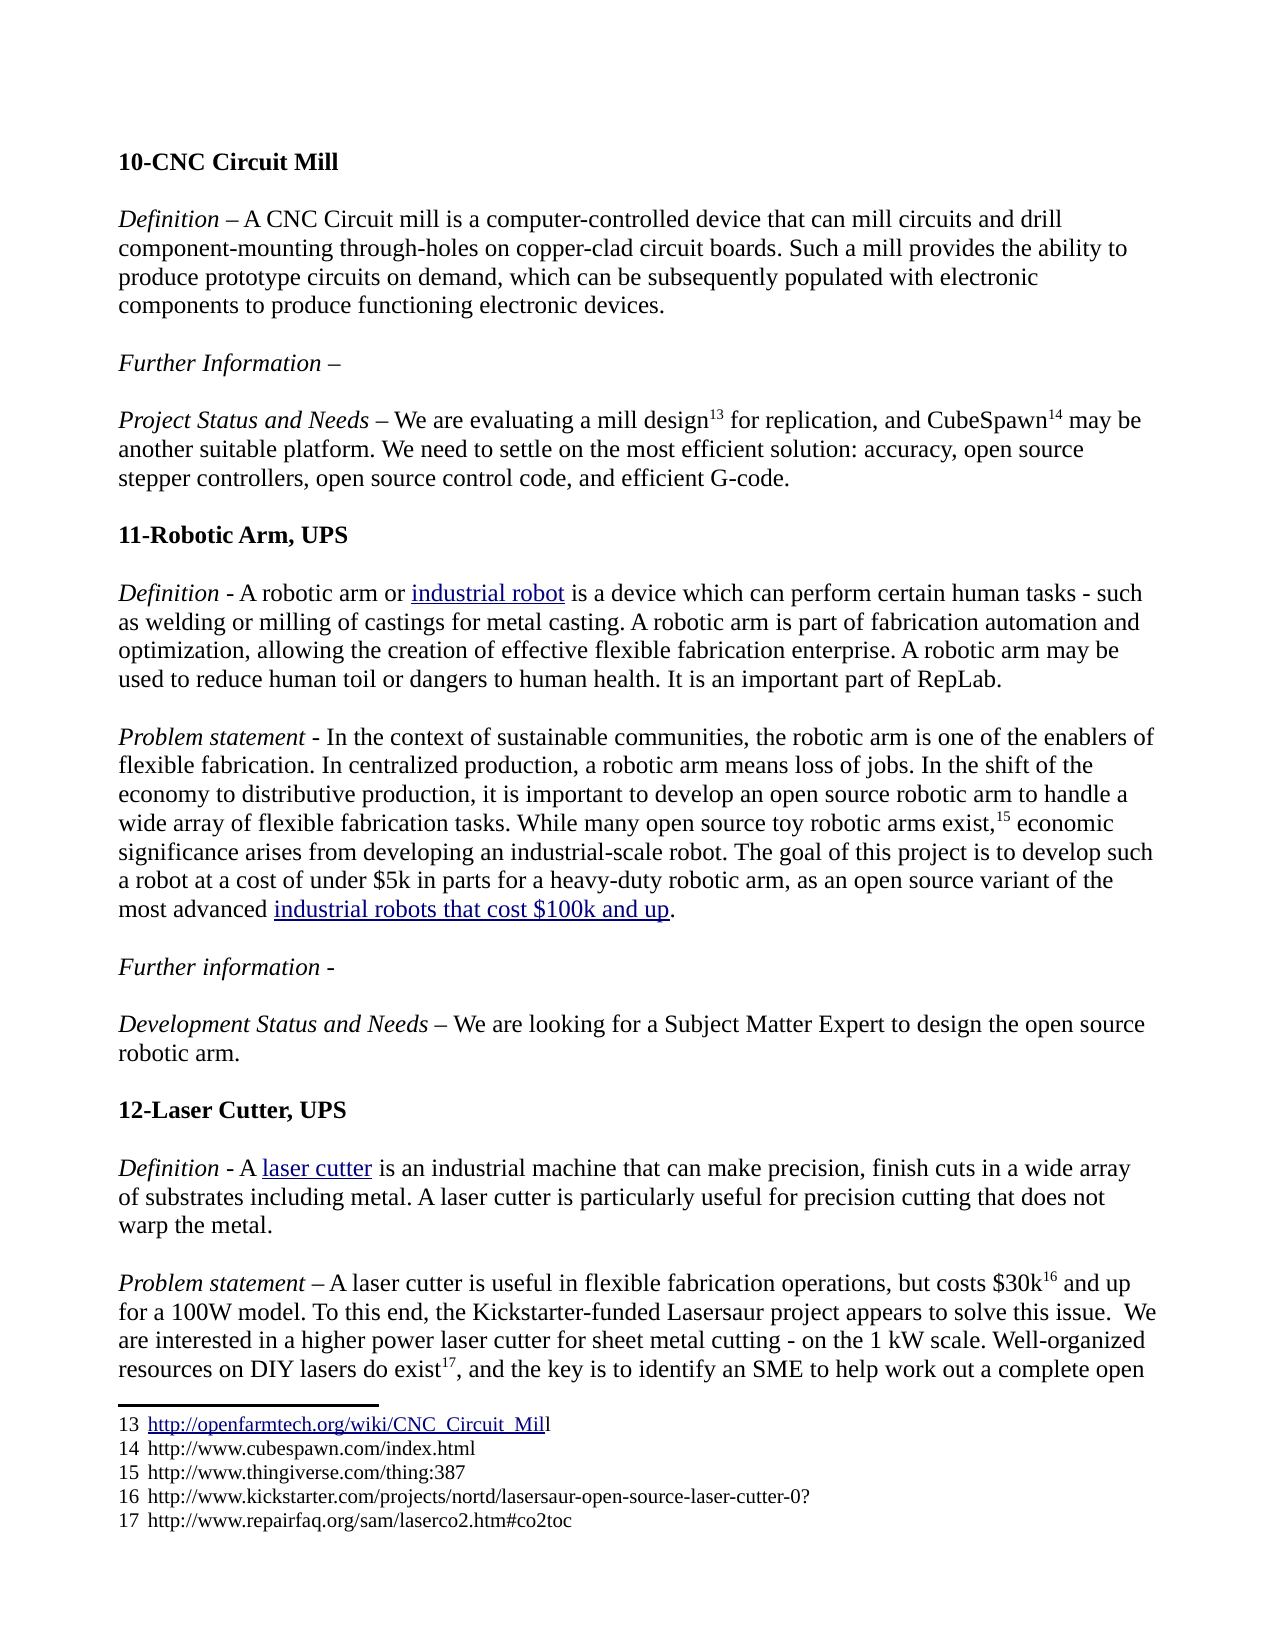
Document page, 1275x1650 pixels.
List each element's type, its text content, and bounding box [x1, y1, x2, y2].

text Definition – A CNC Circuit mill is a computer-controlled device that can mill circuits and drill component-mounting through-holes on copper-clad circuit boards. Such a mill provides the ability to produce prototype circuits on demand, which can be subsequently populated with electronic components to produce functioning electronic devices. [118, 204, 1157, 319]
text Problem statement – A laser cutter is useful in flexible fabrication operations, but costs $30k and up for a 100W model. To this end, the Kickstarter-funded Lasersaur project appears to solve this issue. We are interested in a higher power laser cutter for sheet metal cutting - on the 1 kW scale. Well-organized resources on DIY lasers do exist, and the key is to identify an SME to help work out a complete open [118, 1268, 1157, 1383]
text Definition - A laser cutter is an industrial machine that can make precision, finish cuts in a wide array of substrates including metal. A laser cutter is particularly useful for precision cutting that does not warp the metal. [118, 1153, 1157, 1239]
text http://www.cubespawn.com/index.html [118, 1436, 1157, 1460]
text http://www.repairfaq.org/sam/laserco2.htm#co2toc [118, 1508, 1157, 1532]
text Further Information – [118, 348, 1157, 377]
text http://www.kickstarter.com/projects/nortd/lasersaur-open-source-laser-cutter-0? [118, 1484, 1157, 1508]
text Definition - A robotic arm or industrial robot is a device which can perform certain human tasks - such as welding or milling of castings for metal casting. A robotic arm is part of fabrication automation and optimization, allowing the creation of effective flexible fabrication enterprise. A robotic arm may be used to reduce human toil or dangers to human health. It is an important part of RepLab. [118, 578, 1157, 693]
text Problem statement - In the context of sustainable communities, the robotic arm is one of the enablers of flexible fabrication. In centralized production, a robotic arm means loss of jobs. In the shift of the economy to distributive production, it is important to develop an open source robotic arm to handle a wide array of flexible fabrication tasks. While many open source toy robotic arms exist, economic significance arises from developing an industrial-scale robot. The goal of this project is to develop such a robot at a cost of under $5k in parts for a heavy-duty robotic arm, as an open source variant of the most advanced industrial robots that cost $100k and up. [118, 722, 1157, 923]
text 10-CNC Circuit Mill [118, 147, 1157, 176]
text 12-Laser Cutter, UPS [118, 1096, 1157, 1124]
text http://openfarmtech.org/wiki/CNC_Circuit_Mill [118, 1412, 1157, 1436]
text Further information - [118, 952, 1157, 981]
text Project Status and Needs – We are evaluating a mill design for replication, and CubeSpawn may be another suitable platform. We need to settle on the most efficient solution: accuracy, open source stepper controllers, open source control code, and efficient G-code. [118, 406, 1157, 492]
text Development Status and Needs – We are looking for a Subject Matter Expert to design the open source robotic arm. [118, 1009, 1157, 1067]
text 11-Robotic Arm, UPS [118, 521, 1157, 549]
text http://www.thingiverse.com/thing:387 [118, 1460, 1157, 1484]
